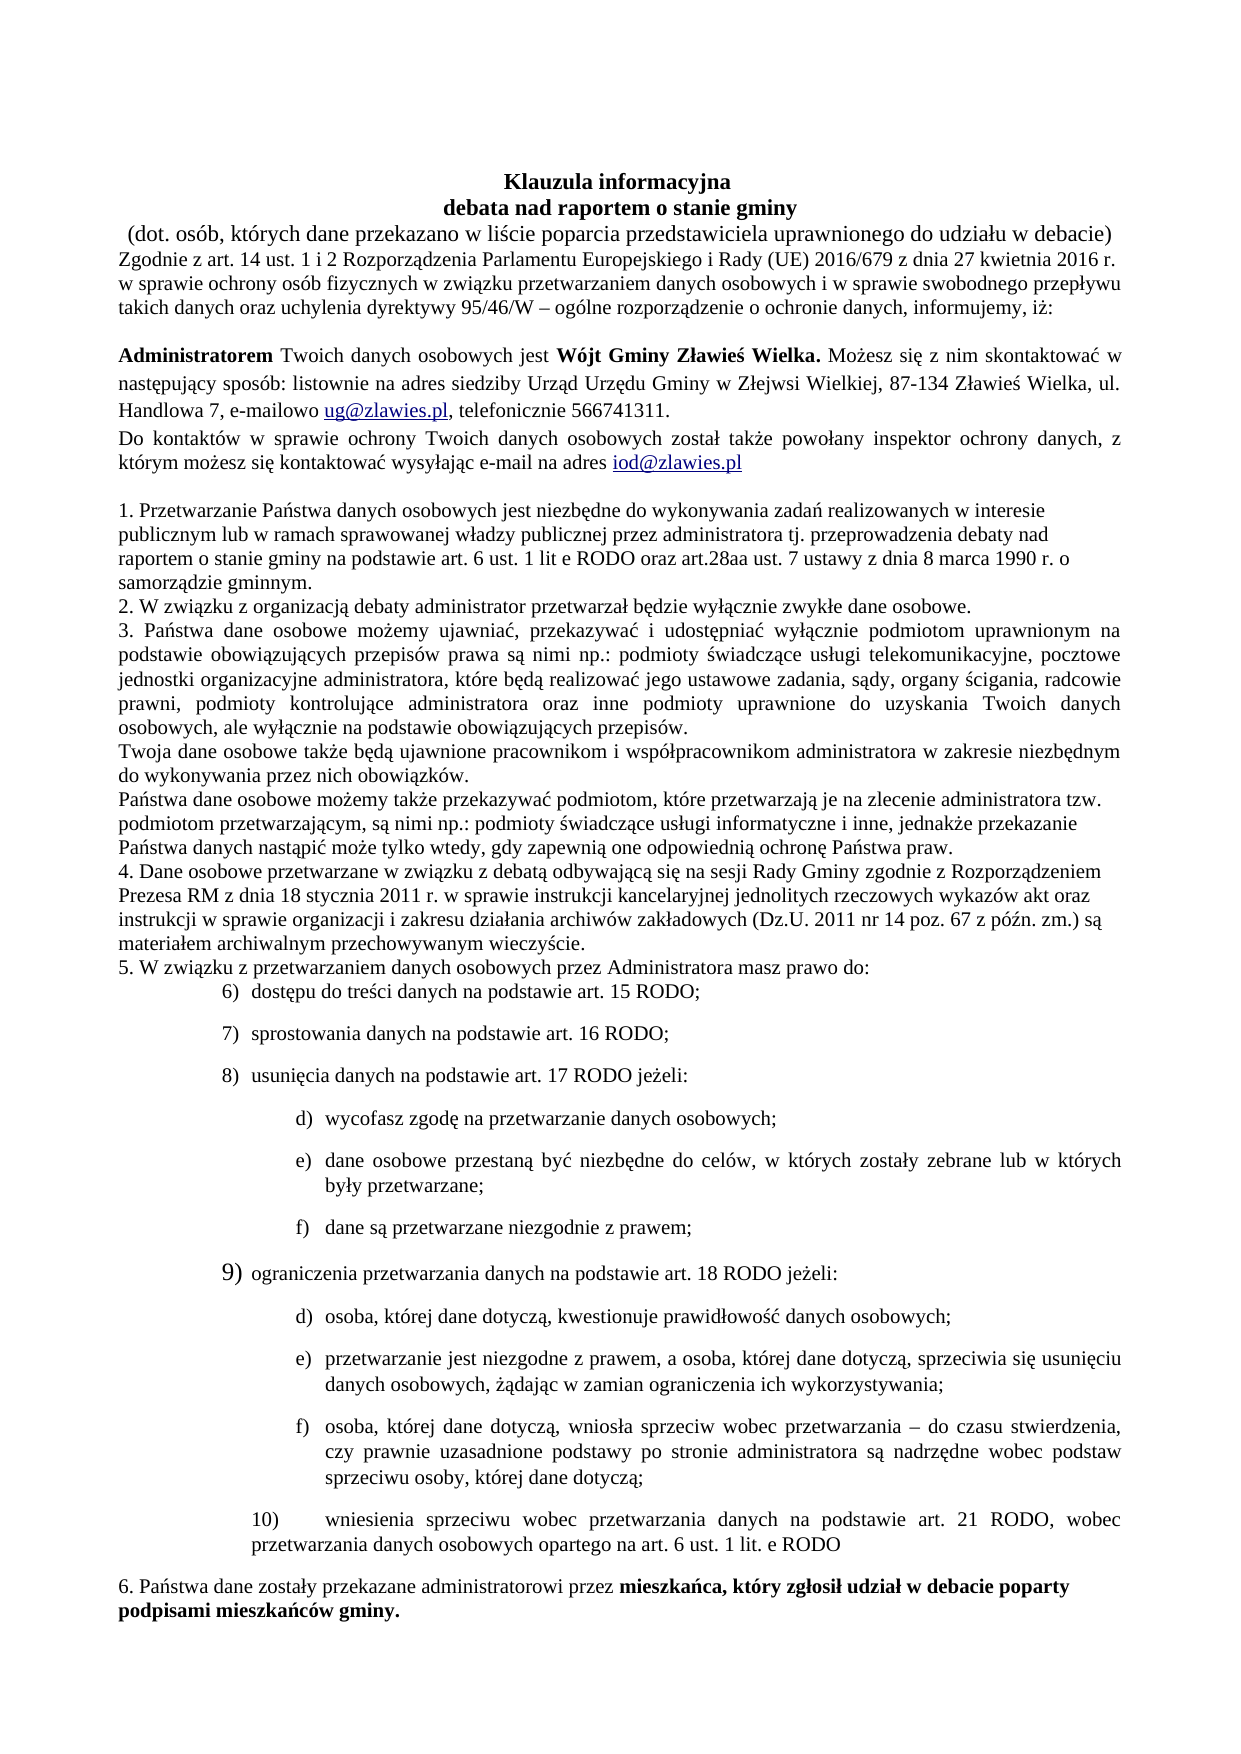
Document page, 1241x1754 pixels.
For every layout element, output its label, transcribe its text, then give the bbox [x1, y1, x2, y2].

text 4. Dane osobowe przetwarzane w związku z debatą odbywającą się na sesji Rady Gminy zgodnie z Rozporządzeniem Prezesa RM z dnia 18 stycznia 2011 r. w sprawie instrukcji kancelaryjnej jednolitych rzeczowych wykazów akt oraz instrukcji w sprawie organizacji i zakresu działania archiwów zakładowych (Dz.U. 2011 nr 14 poz. 67 z późn. zm.) są materiałem archiwalnym przechowywanym wieczyście. [118, 859, 1122, 955]
list osoba, której dane dotyczą, kwestionuje prawidłowość danych osobowych; [295, 1304, 1122, 1328]
list ograniczenia przetwarzania danych na podstawie art. 18 RODO jeżeli: [222, 1257, 1122, 1286]
text Administratorem Twoich danych osobowych jest Wójt Gminy Zławieś Wielka. Możesz się z nim skontaktować w następujący sposób: listownie na adres siedziby Urząd Urzędu Gminy w Złejwsi Wielkiej, 87-134 Zławieś Wielka, ul. Handlowa 7, e-mailowo ug@zlawies.pl, telefonicznie 566741311. [118, 343, 1122, 422]
list sprostowania danych na podstawie art. 16 RODO; [222, 1021, 1122, 1045]
list dane osobowe przestaną być niezbędne do celów, w których zostały zebrane lub w których były przetwarzane; [295, 1148, 1122, 1197]
text (dot. osób, których dane przekazano w liście poparcia przedstawiciela uprawnionego do udziału w debacie) [118, 220, 1122, 247]
text 3. Państwa dane osobowe możemy ujawniać, przekazywać i udostępniać wyłącznie podmiotom uprawnionym na podstawie obowiązujących przepisów prawa są nimi np.: podmioty świadczące usługi telekomunikacyjne, pocztowe jednostki organizacyjne administratora, które będą realizować jego ustawowe zadania, sądy, organy ścigania, radcowie prawni, podmioty kontrolujące administratora oraz inne podmioty uprawnione do uzyskania Twoich danych osobowych, ale wyłącznie na podstawie obowiązujących przepisów. [118, 618, 1122, 739]
list dostępu do treści danych na podstawie art. 15 RODO; [222, 979, 1122, 1003]
list wycofasz zgodę na przetwarzanie danych osobowych; [295, 1106, 1122, 1129]
list usunięcia danych na podstawie art. 17 RODO jeżeli: [222, 1063, 1122, 1087]
list dane są przetwarzane niezgodnie z prawem; [295, 1215, 1122, 1239]
list wniesienia sprzeciwu wobec przetwarzania danych na podstawie art. 21 RODO, wobec przetwarzania danych osobowych opartego na art. 6 ust. 1 lit. e RODO [251, 1507, 1122, 1556]
text Do kontaktów w sprawie ochrony Twoich danych osobowych został także powołany inspektor ochrony danych, z którym możesz się kontaktować wysyłając e-mail na adres iod@zlawies.pl [118, 426, 1122, 474]
text 1. Przetwarzanie Państwa danych osobowych jest niezbędne do wykonywania zadań realizowanych w interesie publicznym lub w ramach sprawowanej władzy publicznej przez administratora tj. przeprowadzenia debaty nad raportem o stanie gminy na podstawie art. 6 ust. 1 lit e RODO oraz art.28aa ust. 7 ustawy z dnia 8 marca 1990 r. o samorządzie gminnym. [118, 498, 1122, 594]
text 2. W związku z organizacją debaty administrator przetwarzał będzie wyłącznie zwykłe dane osobowe. [118, 594, 1122, 618]
list osoba, której dane dotyczą, wniosła sprzeciw wobec przetwarzania – do czasu stwierdzenia, czy prawnie uzasadnione podstawy po stronie administratora są nadrzędne wobec podstaw sprzeciwu osoby, której dane dotyczą; [295, 1414, 1122, 1489]
text debata nad raportem o stanie gminy [118, 194, 1122, 220]
text Klauzula informacyjna [118, 168, 1122, 194]
text 5. W związku z przetwarzaniem danych osobowych przez Administratora masz prawo do: [118, 955, 1122, 979]
text 6. Państwa dane zostały przekazane administratorowi przez mieszkańca, który zgłosił udział w debacie poparty podpisami mieszkańców gminy. [118, 1574, 1122, 1622]
list przetwarzanie jest niezgodne z prawem, a osoba, której dane dotyczą, sprzeciwia się usunięciu danych osobowych, żądając w zamian ograniczenia ich wykorzystywania; [295, 1346, 1122, 1396]
text Państwa dane osobowe możemy także przekazywać podmiotom, które przetwarzają je na zlecenie administratora tzw. podmiotom przetwarzającym, są nimi np.: podmioty świadczące usługi informatyczne i inne, jednakże przekazanie Państwa danych nastąpić może tylko wtedy, gdy zapewnią one odpowiednią ochronę Państwa praw. [118, 787, 1122, 859]
text Zgodnie z art. 14 ust. 1 i 2 Rozporządzenia Parlamentu Europejskiego i Rady (UE) 2016/679 z dnia 27 kwietnia 2016 r. w sprawie ochrony osób fizycznych w związku przetwarzaniem danych osobowych i w sprawie swobodnego przepływu takich danych oraz uchylenia dyrektywy 95/46/W – ogólne rozporządzenie o ochronie danych, informujemy, iż: [118, 247, 1122, 319]
text Twoja dane osobowe także będą ujawnione pracownikom i współpracownikom administratora w zakresie niezbędnym do wykonywania przez nich obowiązków. [118, 739, 1122, 787]
